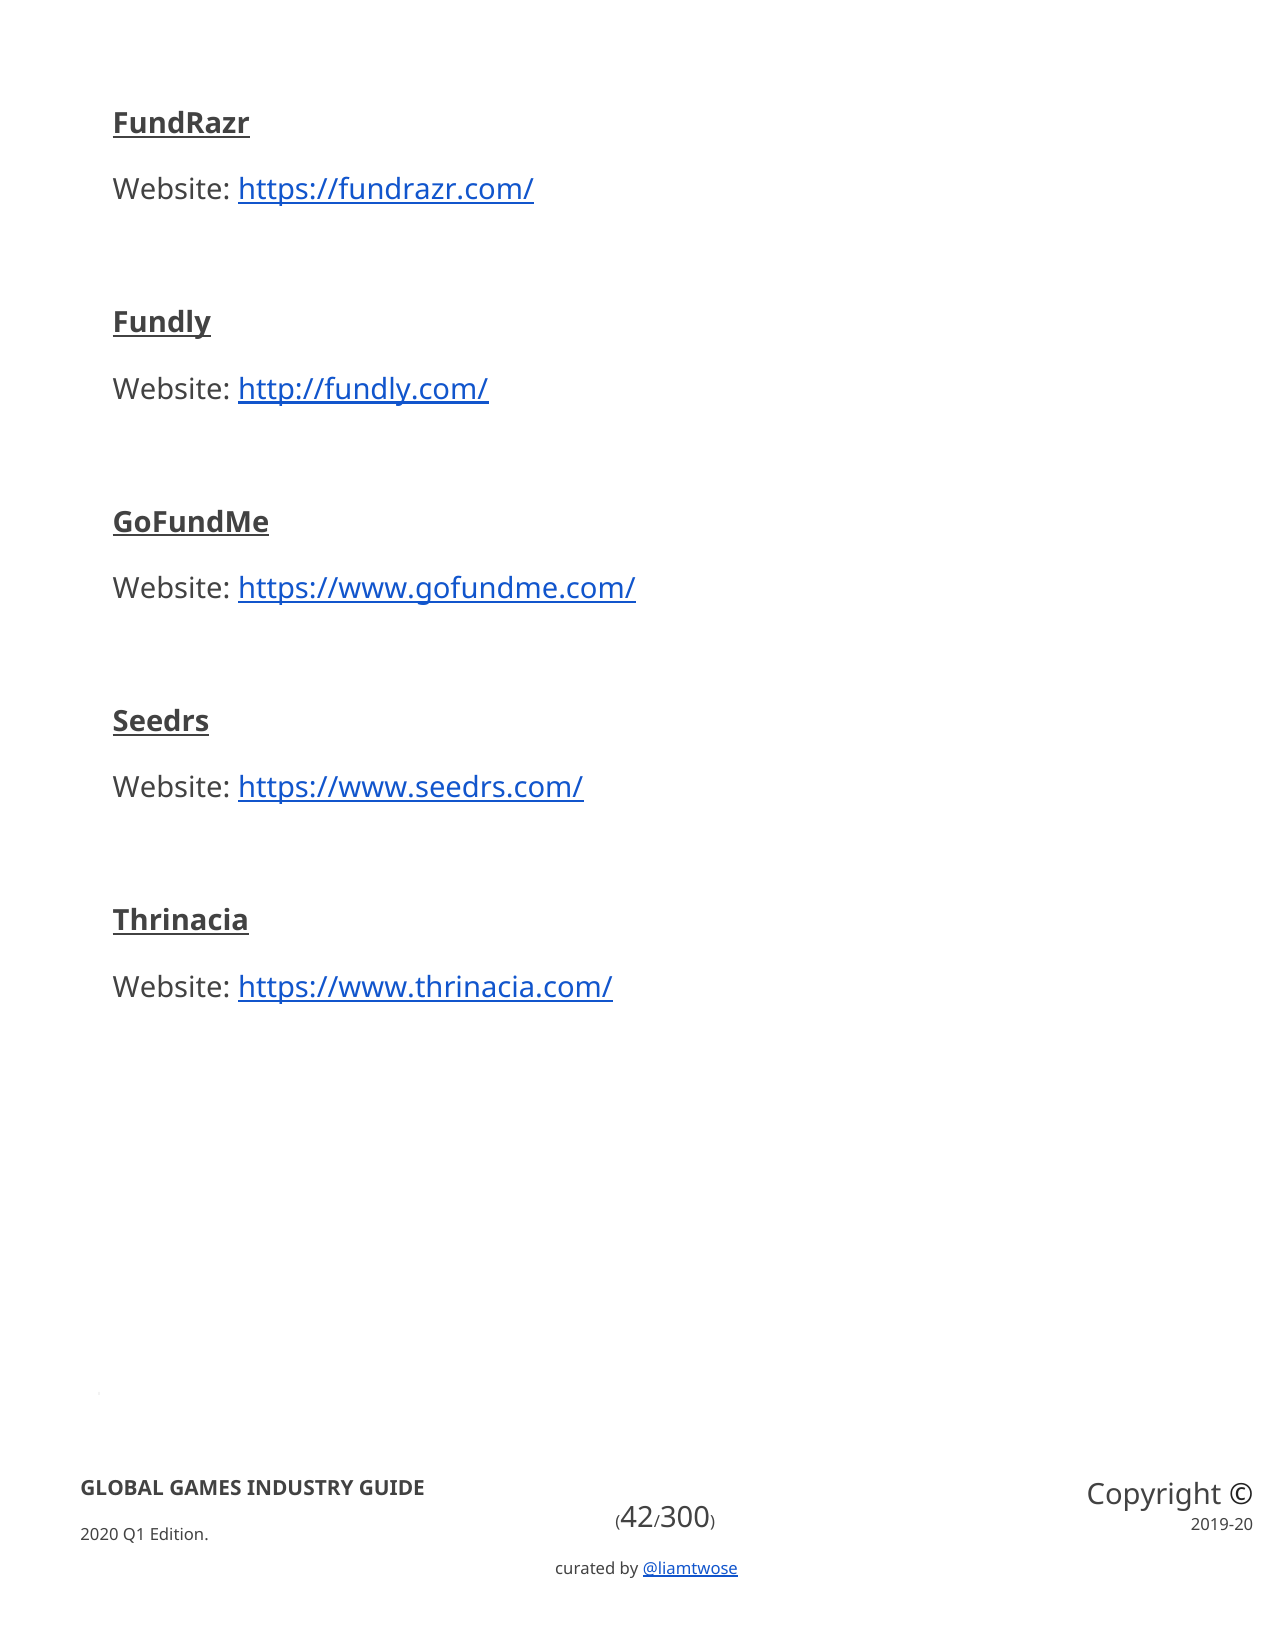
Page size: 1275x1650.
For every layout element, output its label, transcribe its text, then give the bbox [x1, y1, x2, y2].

text Website: http://fundly.com/ [112, 368, 1200, 408]
text Website: https://www.gofundme.com/ [112, 567, 1200, 607]
text GoFundMe [112, 501, 1200, 541]
text FundRazr [112, 102, 1200, 142]
text Website: https://www.thrinacia.com/ [112, 966, 1200, 1006]
text Seedrs [112, 700, 1200, 740]
text Website: https://fundrazr.com/ [112, 169, 1200, 208]
text Website: https://www.seedrs.com/ [112, 767, 1200, 806]
text Thrinacia [112, 900, 1200, 939]
text Fundly [112, 302, 1200, 341]
